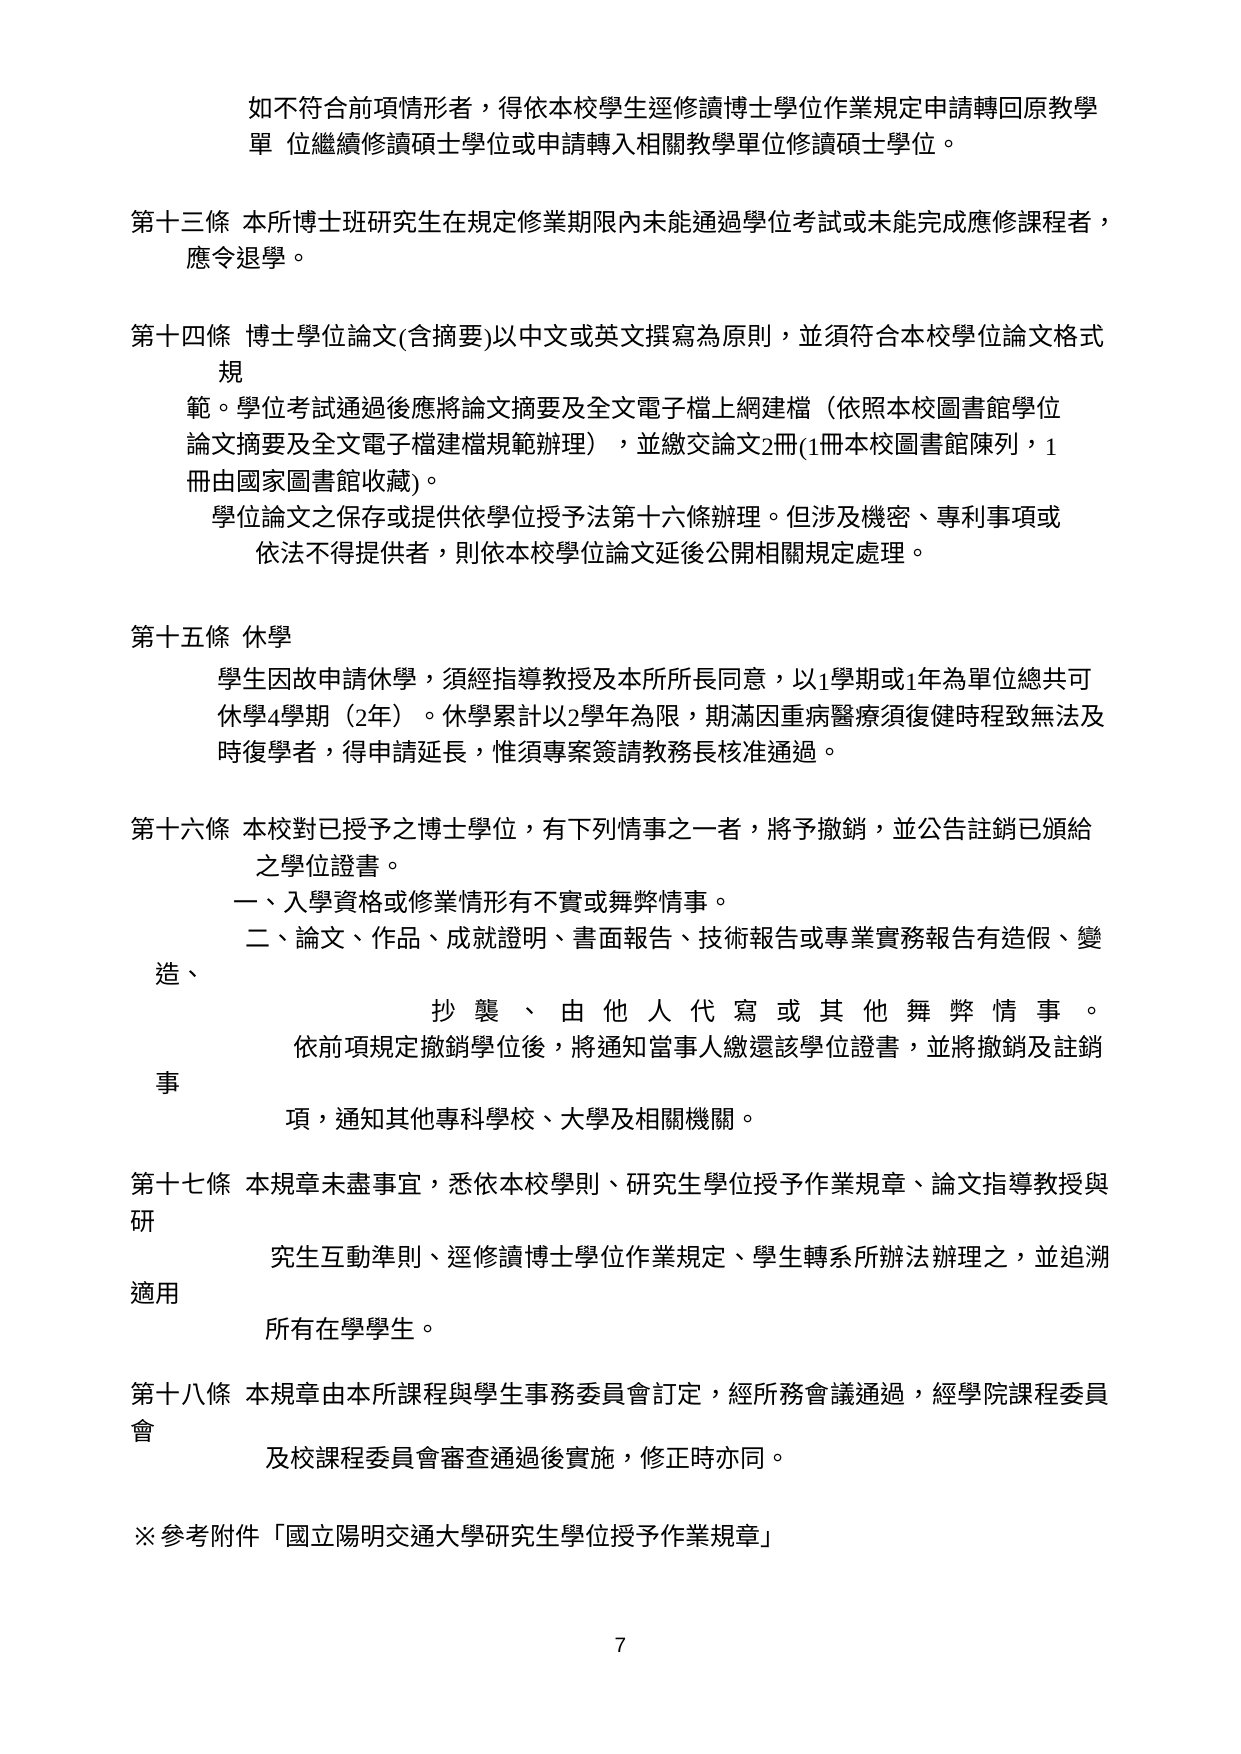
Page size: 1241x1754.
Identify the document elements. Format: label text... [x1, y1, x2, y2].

text 之學位證書。 [180, 846, 1105, 882]
text 論文摘要及全文電子檔建檔規範辦理），並繳交論文2冊(1冊本校圖書館陳列，1 [130, 425, 1105, 461]
text 二、論文、作品、成就證明、書面報告、技術報告或專業實務報告有造假、變造、 [155, 918, 1104, 991]
text 第十八條 本規章由本所課程與學生事務委員會訂定，經所務會議通過，經學院課程委員會 [130, 1375, 1110, 1447]
text 第十六條 本校對已授予之博士學位，有下列情事之一者，將予撤銷，並公告註銷已頒給 [130, 810, 1105, 846]
text 學位論文之保存或提供依學位授予法第十六條辦理。但涉及機密、專利事項或 [180, 497, 1105, 533]
text ※參考附件「國立陽明交通大學研究生學位授予作業規章」 [130, 1516, 1051, 1553]
text 依法不得提供者，則依本校學位論文延後公開相關規定處理。 [180, 533, 1105, 570]
text 休學4學期（2年）。休學累計以2學年為限，期滿因重病醫療須復健時程致無法及 [205, 696, 1105, 732]
text 一、入學資格或修業情形有不實或舞弊情事。 [233, 882, 1105, 918]
text 時復學者，得申請延長，惟須專案簽請教務長核准通過。 [205, 732, 1105, 768]
text 應令退學。 [130, 238, 1105, 275]
text 究生互動準則、逕修讀博士學位作業規定、學生轉系所辦法辦理之，並追溯適用 [130, 1237, 1110, 1310]
text 冊由國家圖書館收藏)。 [130, 461, 1105, 497]
text 第十四條 博士學位論文(含摘要)以中文或英文撰寫為原則，並須符合本校學位論文格式規 [130, 316, 1105, 388]
text 學生因故申請休學，須經指導教授及本所所長同意，以1學期或1年為單位總共可 [205, 660, 1105, 696]
text 項，通知其他專科學校、大學及相關機關。 [155, 1100, 1104, 1136]
text 如不符合前項情形者，得依本校學生逕修讀博士學位作業規定申請轉回原教學 [233, 88, 1105, 125]
text 第十五條 休學 [130, 617, 1105, 653]
text 第十三條 本所博士班研究生在規定修業期限內未能通過學位考試或未能完成應修課程者， [130, 202, 1105, 238]
text 範。學位考試通過後應將論文摘要及全文電子檔上網建檔（依照本校圖書館學位 [130, 388, 1105, 425]
text 第十七條 本規章未盡事宜，悉依本校學則、研究生學位授予作業規章、論文指導教授與研 [130, 1165, 1110, 1237]
text 及校課程委員會審查通過後實施，修正時亦同。 [130, 1447, 1105, 1474]
text 單 位繼續修讀碩士學位或申請轉入相關教學單位修讀碩士學位。 [233, 125, 1105, 161]
text 所有在學學生。 [130, 1310, 1110, 1346]
text 抄襲、由他人代寫或其他舞弊情事。 依前項規定撤銷學位後，將通知當事人繳還該學位證書，並將撤銷及註銷事 [155, 991, 1104, 1100]
